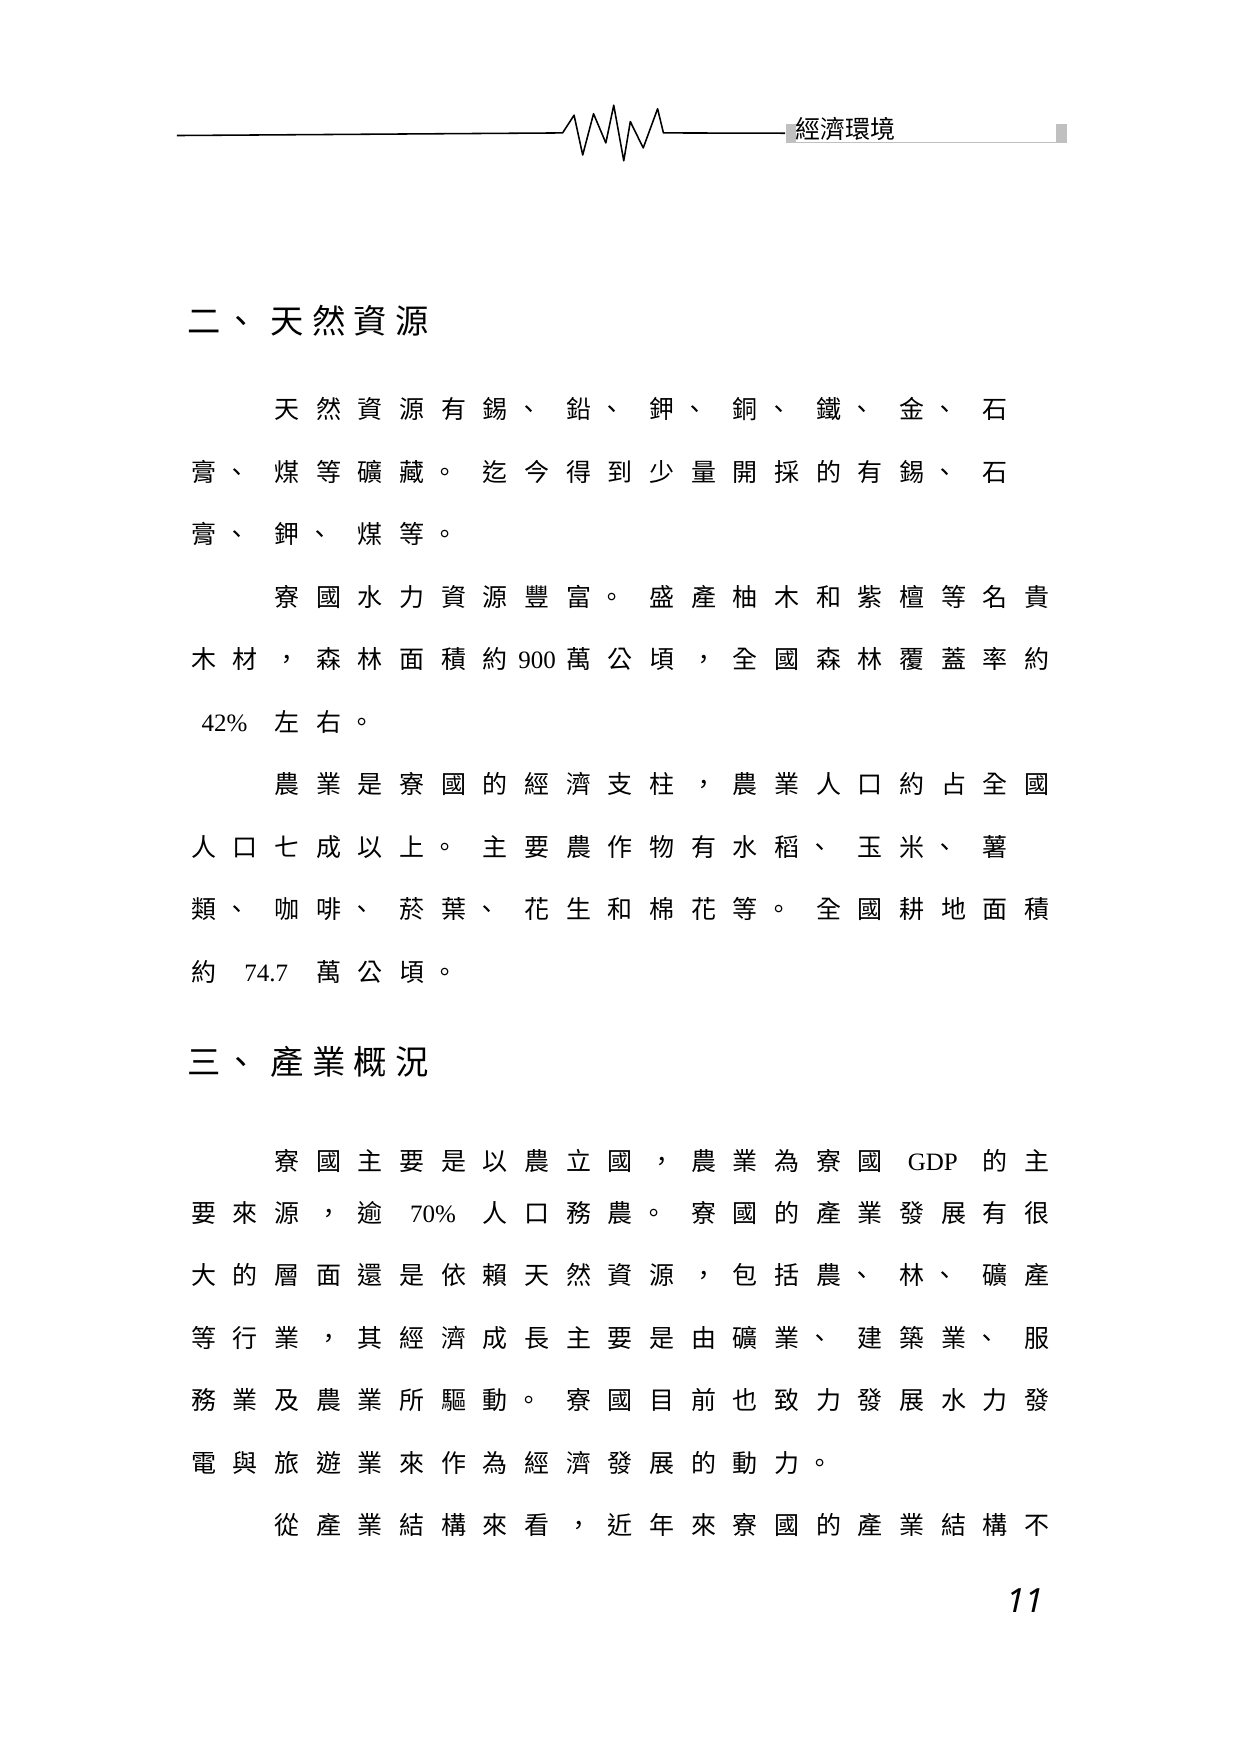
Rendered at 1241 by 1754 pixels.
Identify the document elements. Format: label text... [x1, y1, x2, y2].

text 二、天然資源 [183, 277, 1058, 339]
text 寮國水力資源豐富。盛產柚木和紫檀等名貴木材，森林面積約900萬公頃，全國森林覆蓋率約42%左右。 [183, 554, 1058, 741]
text 三、產業概況 [183, 1018, 1058, 1081]
text 農業是寮國的經濟支柱，農業人口約占全國人口七成以上。主要農作物有水稻、玉米、薯類、咖啡、菸葉、花生和棉花等。全國耕地面積約74.7萬公頃。 [183, 741, 1058, 991]
text 天然資源有錫、鉛、鉀、銅、鐵、金、石膏、煤等礦藏。迄今得到少量開採的有錫、石膏、鉀、煤等。 [183, 366, 1058, 554]
text 寮國主要是以農立國，農業為寮國GDP的主要來源，逾70%人口務農。寮國的產業發展有很大的層面還是依賴天然資源，包括農、林、礦產等行業，其經濟成長主要是由礦業、建築業、服務業及農業所驅動。寮國目前也致力發展水力發電與旅遊業來作為經濟發展的動力。 [183, 1107, 1058, 1482]
text 從產業結構來看，近年來寮國的產業結構不 [183, 1482, 1058, 1545]
